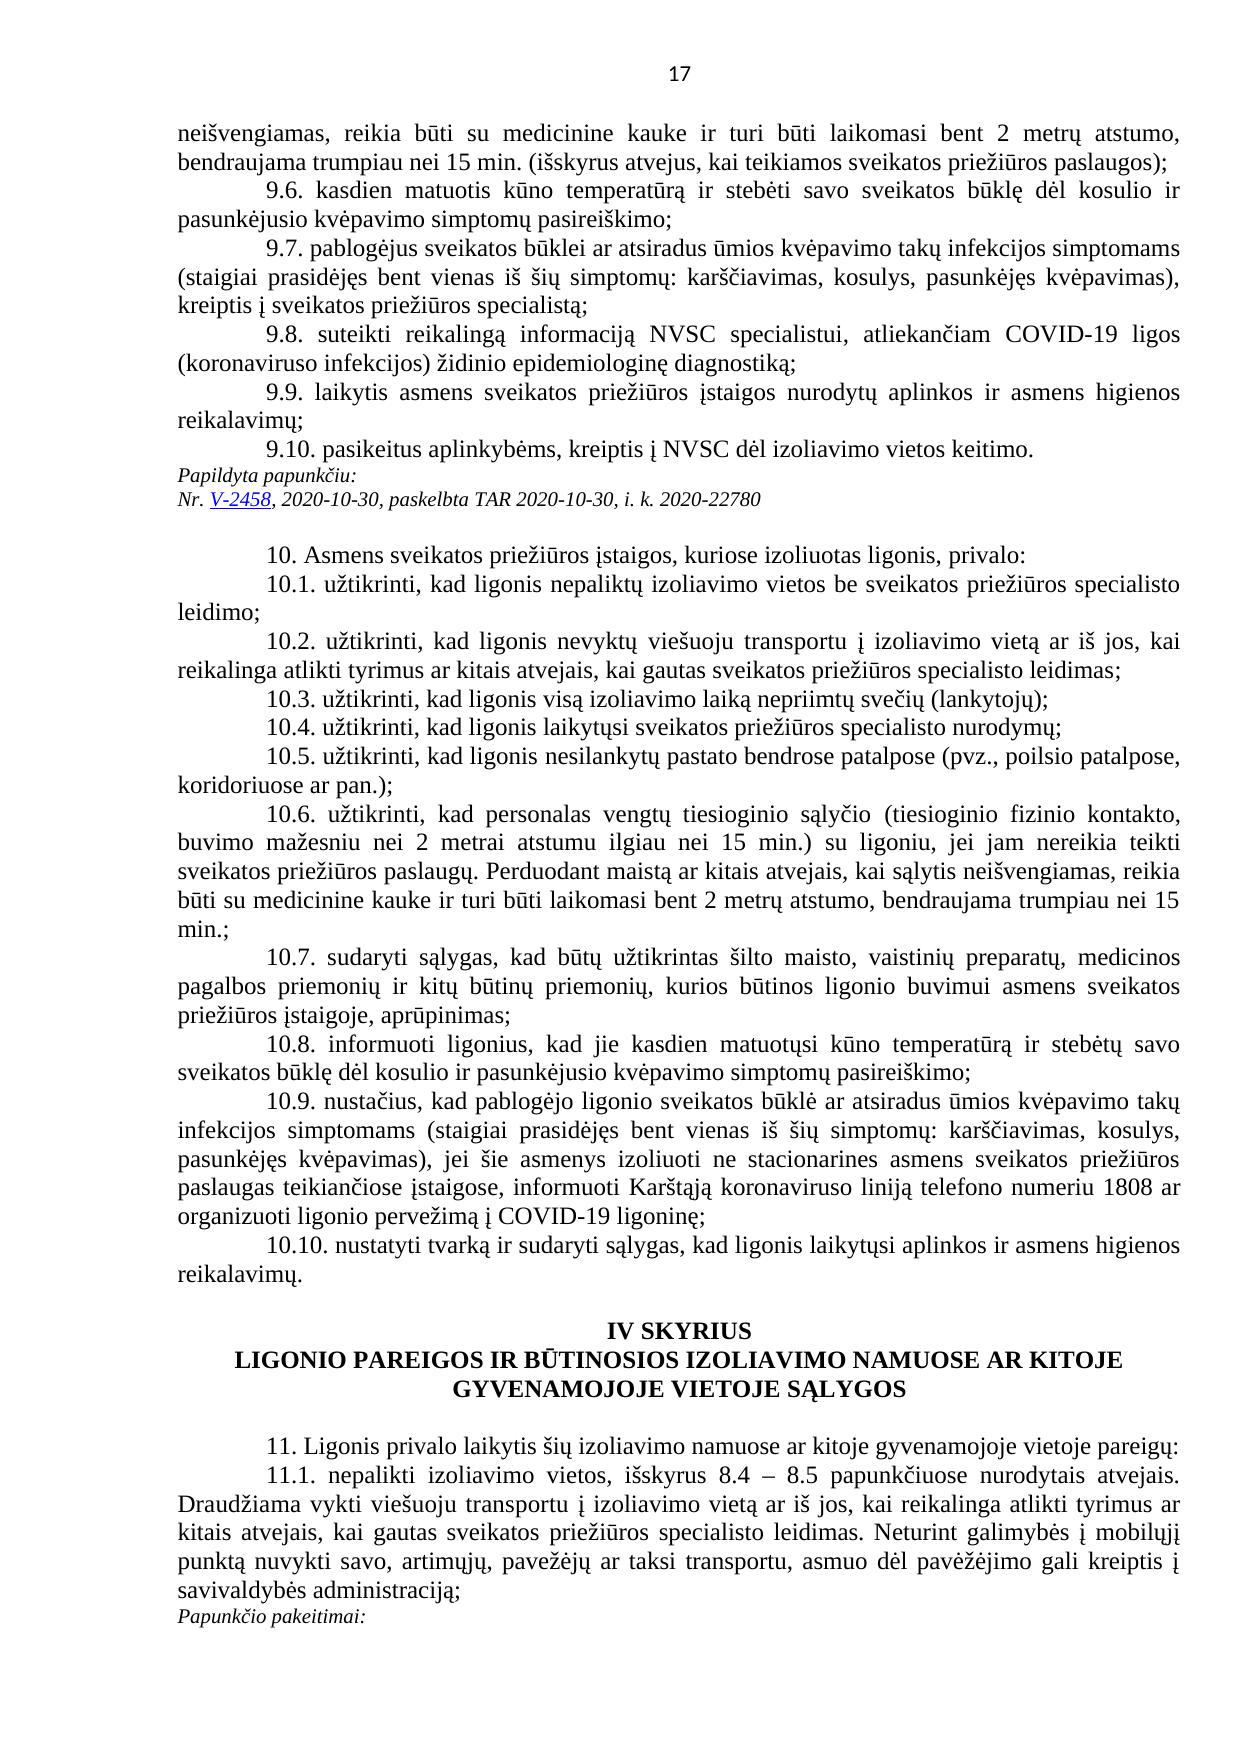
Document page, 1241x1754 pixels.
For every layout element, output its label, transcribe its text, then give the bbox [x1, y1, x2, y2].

text 9.6. kasdien matuotis kūno temperatūrą ir stebėti savo sveikatos būklę dėl kosulio ir pasunkėjusio kvėpavimo simptomų pasireiškimo; [177, 176, 1181, 233]
text 10.5. užtikrinti, kad ligonis nesilankytų pastato bendrose patalpose (pvz., poilsio patalpose, koridoriuose ar pan.); [177, 741, 1181, 799]
text 9.8. suteikti reikalingą informaciją NVSC specialistui, atliekančiam COVID-19 ligos (koronaviruso infekcijos) židinio epidemiologinę diagnostiką; [177, 319, 1181, 377]
text 10.7. sudaryti sąlygas, kad būtų užtikrintas šilto maisto, vaistinių preparatų, medicinos pagalbos priemonių ir kitų būtinų priemonių, kurios būtinos ligonio buvimui asmens sveikatos priežiūros įstaigoje, aprūpinimas; [177, 942, 1181, 1029]
text 10. Asmens sveikatos priežiūros įstaigos, kuriose izoliuotas ligonis, privalo: [266, 540, 1181, 569]
text 10.2. užtikrinti, kad ligonis nevyktų viešuoju transportu į izoliavimo vietą ar iš jos, kai reikalinga atlikti tyrimus ar kitais atvejais, kai gautas sveikatos priežiūros specialisto leidimas; [177, 626, 1181, 684]
text 9.9. laikytis asmens sveikatos priežiūros įstaigos nurodytų aplinkos ir asmens higienos reikalavimų; [177, 377, 1181, 434]
text neišvengiamas, reikia būti su medicinine kauke ir turi būti laikomasi bent 2 metrų atstumo, bendraujama trumpiau nei 15 min. (išskyrus atvejus, kai teikiamos sveikatos priežiūros paslaugos); [177, 118, 1181, 176]
text 10.4. užtikrinti, kad ligonis laikytųsi sveikatos priežiūros specialisto nurodymų; [177, 712, 1181, 741]
text 9.7. pablogėjus sveikatos būklei ar atsiradus ūmios kvėpavimo takų infekcijos simptomams (staigiai prasidėjęs bent vienas iš šių simptomų: karščiavimas, kosulys, pasunkėjęs kvėpavimas), kreiptis į sveikatos priežiūros specialistą; [177, 233, 1181, 319]
text 11. Ligonis privalo laikytis šių izoliavimo namuose ar kitoje gyvenamojoje vietoje pareigų: [177, 1431, 1181, 1460]
text 11.1. nepalikti izoliavimo vietos, išskyrus 8.4 – 8.5 papunkčiuose nurodytais atvejais. Draudžiama vykti viešuoju transportu į izoliavimo vietą ar iš jos, kai reikalinga atlikti tyrimus ar kitais atvejais, kai gautas sveikatos priežiūros specialisto leidimas. Neturint galimybės į mobilųjį punktą nuvykti savo, artimųjų, pavežėjų ar taksi transportu, asmuo dėl pavėžėjimo gali kreiptis į savivaldybės administraciją; [177, 1460, 1181, 1604]
text 10.6. užtikrinti, kad personalas vengtų tiesioginio sąlyčio (tiesioginio fizinio kontakto, buvimo mažesniu nei 2 metrai atstumu ilgiau nei 15 min.) su ligoniu, jei jam nereikia teikti sveikatos priežiūros paslaugų. Perduodant maistą ar kitais atvejais, kai sąlytis neišvengiamas, reikia būti su medicinine kauke ir turi būti laikomasi bent 2 metrų atstumo, bendraujama trumpiau nei 15 min.; [177, 799, 1181, 942]
text 10.3. užtikrinti, kad ligonis visą izoliavimo laiką nepriimtų svečių (lankytojų); [177, 684, 1181, 712]
text Ligonio pareigos ir BŪTINOSIOS IZOLIAVIMO namuose ar kitoje gyvenamoJOje vietoje SĄLYGOS [177, 1345, 1181, 1402]
text 10.1. užtikrinti, kad ligonis nepaliktų izoliavimo vietos be sveikatos priežiūros specialisto leidimo; [177, 569, 1181, 626]
text 10.8. informuoti ligonius, kad jie kasdien matuotųsi kūno temperatūrą ir stebėtų savo sveikatos būklę dėl kosulio ir pasunkėjusio kvėpavimo simptomų pasireiškimo; [177, 1029, 1181, 1086]
text 10.10. nustatyti tvarką ir sudaryti sąlygas, kad ligonis laikytųsi aplinkos ir asmens higienos reikalavimų. [177, 1230, 1181, 1287]
text 9.10. pasikeitus aplinkybėms, kreiptis į NVSC dėl izoliavimo vietos keitimo. [177, 434, 1181, 463]
text 10.9. nustačius, kad pablogėjo ligonio sveikatos būklė ar atsiradus ūmios kvėpavimo takų infekcijos simptomams (staigiai prasidėjęs bent vienas iš šių simptomų: karščiavimas, kosulys, pasunkėjęs kvėpavimas), jei šie asmenys izoliuoti ne stacionarines asmens sveikatos priežiūros paslaugas teikiančiose įstaigose, informuoti Karštąją koronaviruso liniją telefono numeriu 1808 ar organizuoti ligonio pervežimą į COVID-19 ligoninę; [177, 1086, 1181, 1230]
text Papildyta papunkčiu: [177, 463, 1181, 487]
text Papunkčio pakeitimai: [177, 1604, 1181, 1628]
text IV skyrius [177, 1316, 1181, 1345]
text Nr. V-2458, 2020-10-30, paskelbta TAR 2020-10-30, i. k. 2020-22780 [177, 487, 1181, 511]
